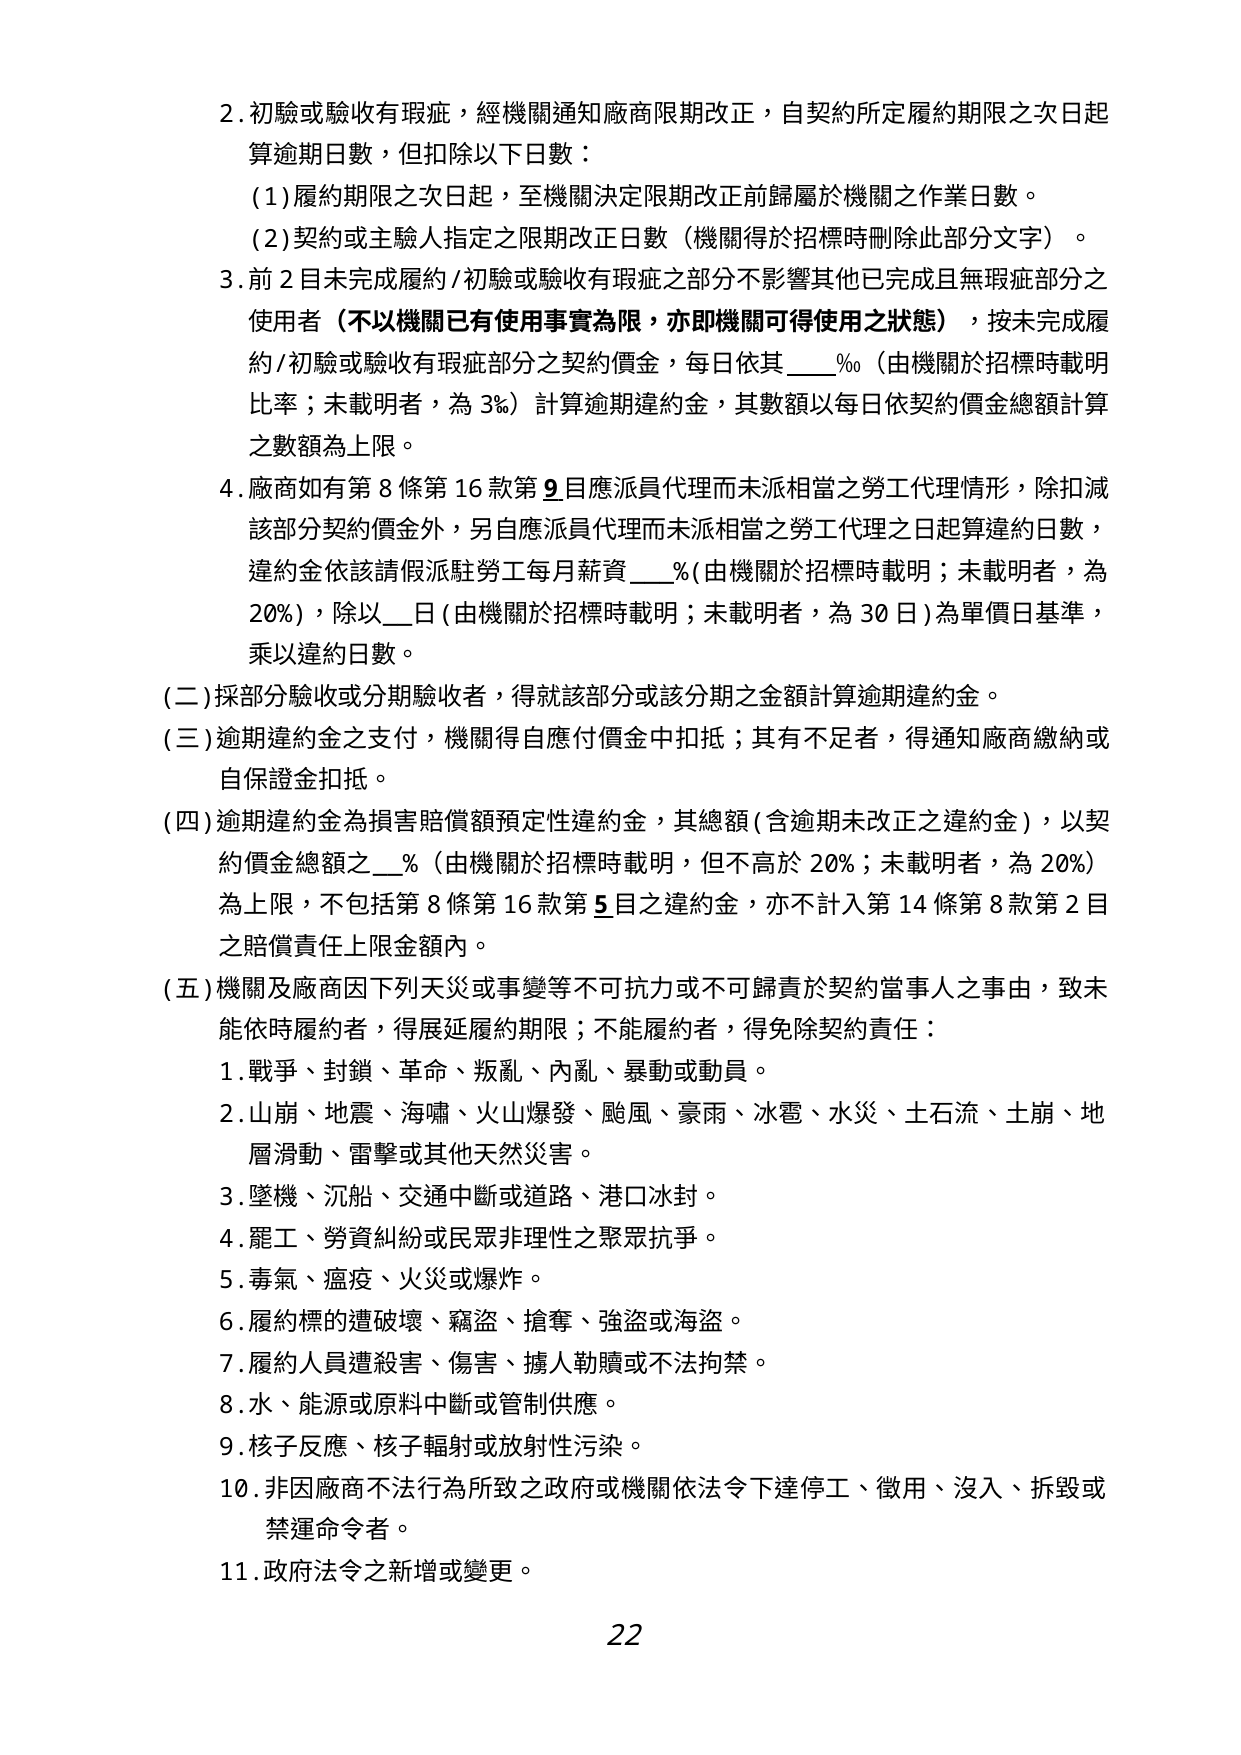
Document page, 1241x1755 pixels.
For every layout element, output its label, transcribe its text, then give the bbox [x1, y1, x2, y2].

text 6.履約標的遭破壞、竊盜、搶奪、強盜或海盜。 [218, 1297, 1108, 1339]
text 2.山崩、地震、海嘯、火山爆發、颱風、豪雨、冰雹、水災、土石流、土崩、地層滑動、雷擊或其他天然災害。 [218, 1089, 1108, 1172]
text 10.非因廠商不法行為所致之政府或機關依法令下達停工、徵用、沒入、拆毀或禁運命令者。 [218, 1464, 1108, 1547]
text (2)契約或主驗人指定之限期改正日數（機關得於招標時刪除此部分文字）。 [248, 214, 1110, 255]
text 3.墜機、沉船、交通中斷或道路、港口冰封。 [218, 1172, 1108, 1214]
text 4.罷工、勞資糾紛或民眾非理性之聚眾抗爭。 [218, 1214, 1108, 1255]
text 1.戰爭、封鎖、革命、叛亂、內亂、暴動或動員。 [218, 1047, 1108, 1089]
text 8.水、能源或原料中斷或管制供應。 [218, 1380, 1108, 1422]
text 11.政府法令之新增或變更。 [218, 1547, 1108, 1589]
text (三)逾期違約金之支付，機關得自應付價金中扣抵；其有不足者，得通知廠商繳納或自保證金扣抵。 [159, 714, 1110, 797]
text 9.核子反應、核子輻射或放射性污染。 [218, 1422, 1108, 1464]
text 3.前2目未完成履約/初驗或驗收有瑕疵之部分不影響其他已完成且無瑕疵部分之使用者（不以機關已有使用事實為限，亦即機關可得使用之狀態），按未完成履約/初驗或驗收有瑕疵部分之契約價金，每日依其 ‰（由機關於招標時載明比率；未載明者，為3‰）計算逾期違約金，其數額以每日依契約價金總額計算之數額為上限。 [218, 255, 1110, 464]
text (1)履約期限之次日起，至機關決定限期改正前歸屬於機關之作業日數。 [248, 172, 1110, 214]
text 4.廠商如有第8條第16款第9目應派員代理而未派相當之勞工代理情形，除扣減該部分契約價金外，另自應派員代理而未派相當之勞工代理之日起算違約日數，違約金依該請假派駐勞工每月薪資___%(由機關於招標時載明；未載明者，為20%)，除以__日(由機關於招標時載明；未載明者，為30日)為單價日基準，乘以違約日數。 [218, 464, 1110, 672]
text (四)逾期違約金為損害賠償額預定性違約金，其總額(含逾期未改正之違約金)，以契約價金總額之__%（由機關於招標時載明，但不高於20%；未載明者，為20%）為上限，不包括第8條第16款第5目之違約金，亦不計入第14條第8款第2目之賠償責任上限金額內。 [159, 797, 1110, 964]
text (二)採部分驗收或分期驗收者，得就該部分或該分期之金額計算逾期違約金。 [159, 672, 1110, 714]
text 7.履約人員遭殺害、傷害、擄人勒贖或不法拘禁。 [218, 1339, 1108, 1380]
text 5.毒氣、瘟疫、火災或爆炸。 [218, 1255, 1108, 1297]
text 2.初驗或驗收有瑕疵，經機關通知廠商限期改正，自契約所定履約期限之次日起算逾期日數，但扣除以下日數： [218, 89, 1110, 172]
text (五)機關及廠商因下列天災或事變等不可抗力或不可歸責於契約當事人之事由，致未能依時履約者，得展延履約期限；不能履約者，得免除契約責任： [159, 964, 1110, 1047]
